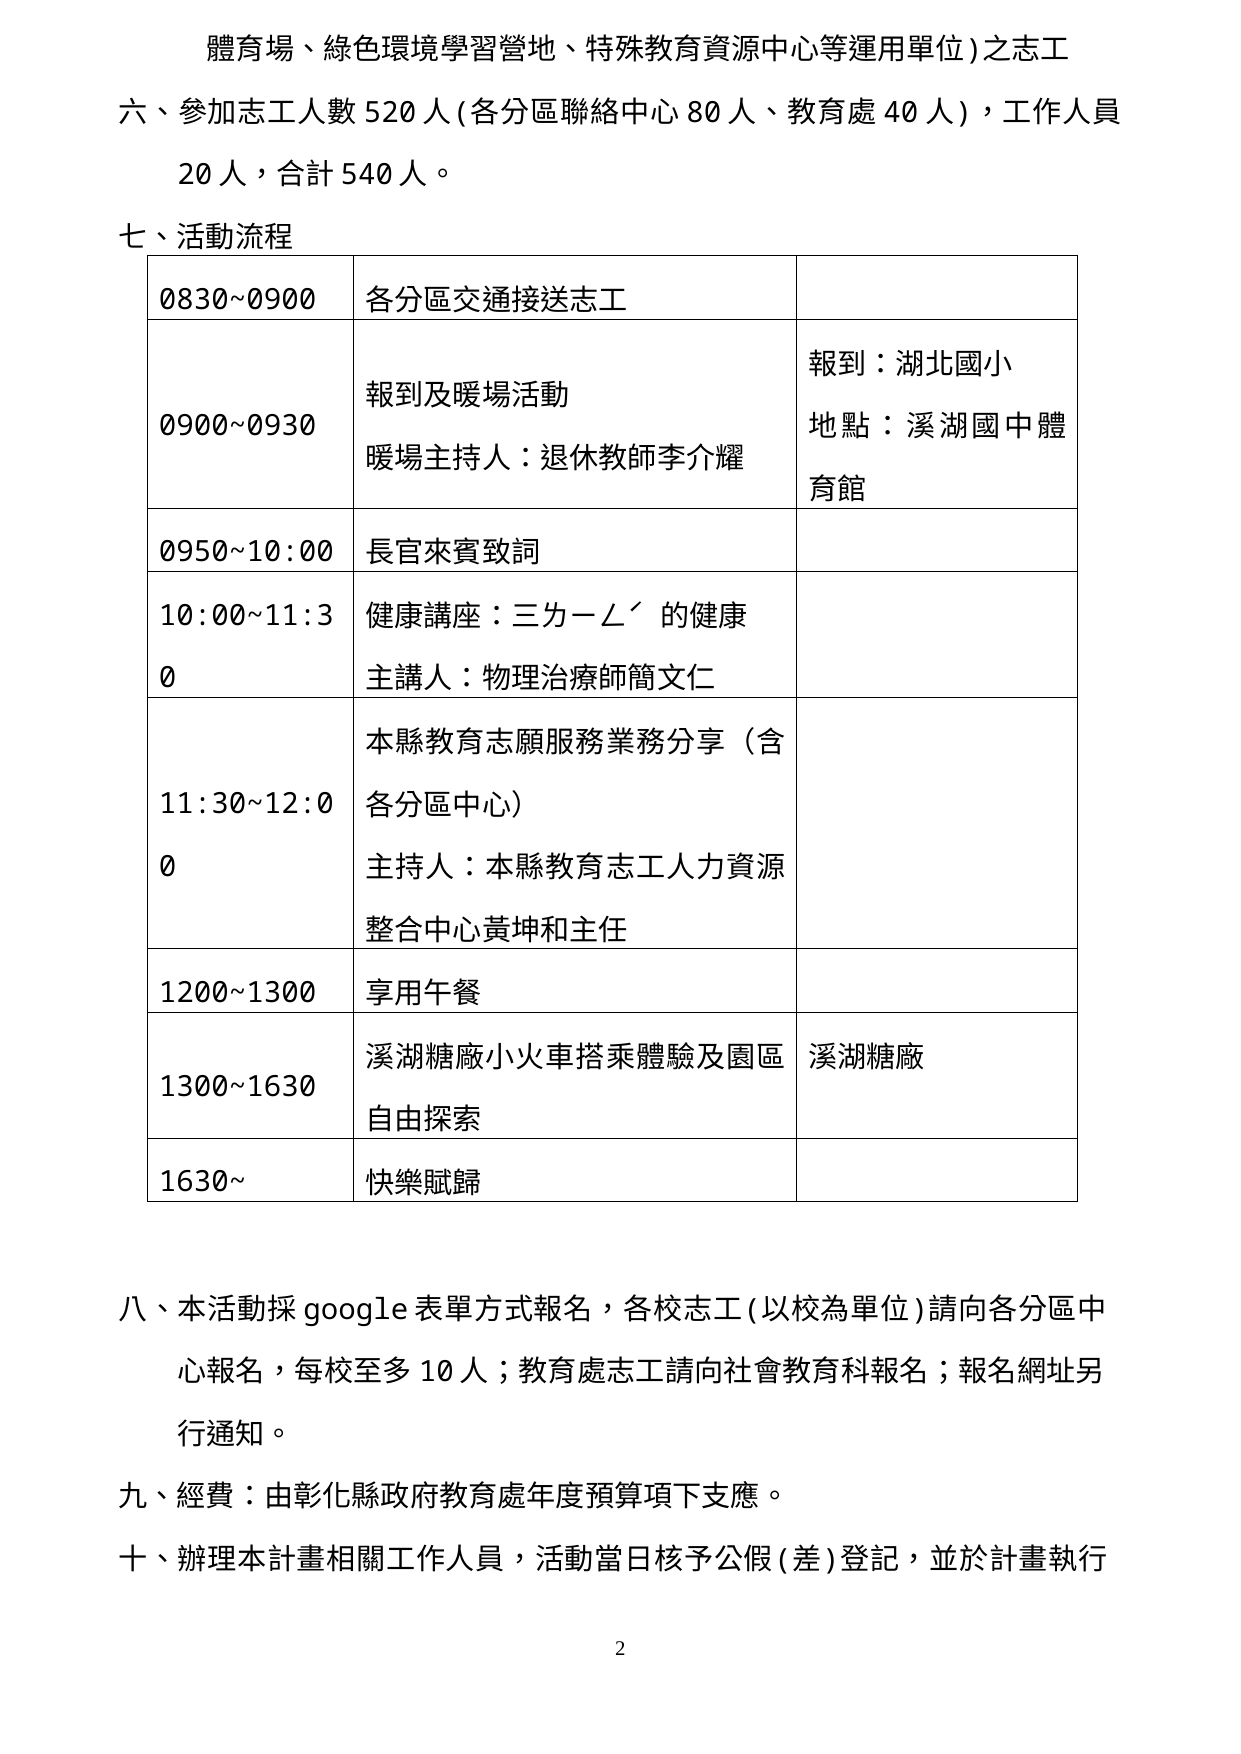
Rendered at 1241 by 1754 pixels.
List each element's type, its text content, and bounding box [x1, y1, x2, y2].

table_cell 享用午餐 [354, 949, 796, 1012]
text 八、本活動採google表單方式報名，各校志工(以校為單位)請向各分區中心報名，每校至多10人；教育處志工請向社會教育科報名；報名網址另行通知。 [118, 1265, 1108, 1452]
text 九、經費：由彰化縣政府教育處年度預算項下支應。 [118, 1452, 1108, 1515]
table_cell [797, 572, 1077, 697]
table_cell [797, 509, 1077, 571]
table_cell [797, 698, 1077, 948]
table_cell 報到及暖場活動 暖場主持人：退休教師李介耀 [354, 320, 796, 507]
table_cell 長官來賓致詞 [354, 509, 796, 571]
table_cell 溪湖糖廠小火車搭乘體驗及園區自由探索 [354, 1013, 796, 1138]
table_cell 1300~1630 [148, 1013, 353, 1138]
table_cell 0950~10:00 [148, 509, 353, 571]
table_cell 1630~ [148, 1139, 353, 1201]
table_cell 健康講座：三ㄌㄧㄥˊ 的健康 主講人：物理治療師簡文仁 [354, 572, 796, 697]
table_header 0830~0900 [148, 256, 353, 319]
text 十、辦理本計畫相關工作人員，活動當日核予公假(差)登記，並於計畫執行 [118, 1515, 1108, 1577]
table_header [797, 256, 1077, 319]
table_cell [797, 1139, 1077, 1201]
table_cell 本縣教育志願服務業務分享（含各分區中心） 主持人：本縣教育志工人力資源整合中心黃坤和主任 [354, 698, 796, 948]
table_header 各分區交通接送志工 [354, 256, 796, 319]
text (二) 教育處各科(包含本縣教育志工人力資源整合中心、本縣家庭教育中心、體育場、綠色環境學習營地、特殊教育資源中心等運用單位)之志工 [118, 5, 1122, 68]
table_cell 0900~0930 [148, 320, 353, 507]
table_cell [797, 949, 1077, 1012]
text 七、活動流程 [118, 193, 1122, 255]
text 六、參加志工人數520人(各分區聯絡中心80人、教育處40人)，工作人員20人，合計540人。 [118, 68, 1122, 193]
table_cell 11:30~12:00 [148, 698, 353, 948]
table_cell 10:00~11:30 [148, 572, 353, 697]
table_cell 快樂賦歸 [354, 1139, 796, 1201]
table_cell 1200~1300 [148, 949, 353, 1012]
table_cell 溪湖糖廠 [797, 1013, 1077, 1138]
table_cell 報到：湖北國小 地點：溪湖國中體育館 [797, 320, 1077, 507]
